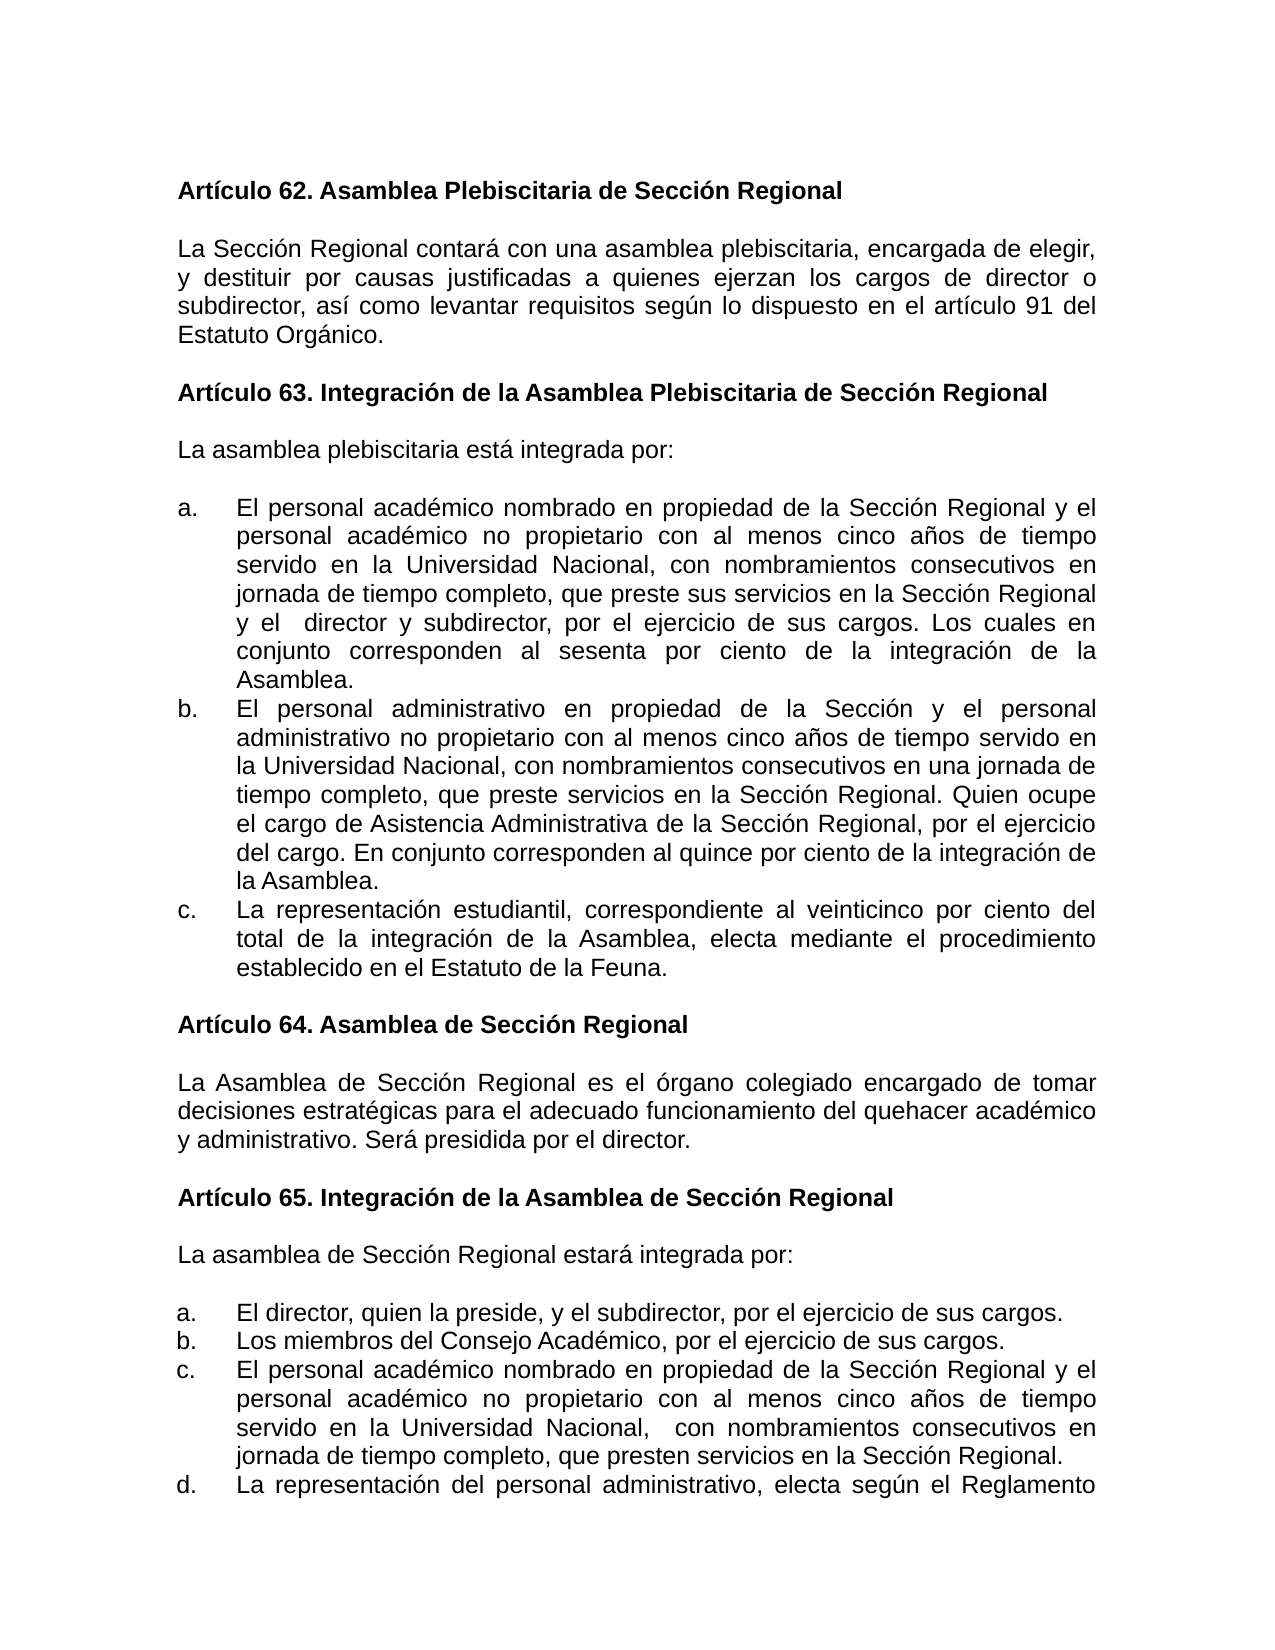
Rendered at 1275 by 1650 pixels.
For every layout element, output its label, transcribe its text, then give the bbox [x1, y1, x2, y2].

list El personal académico nombrado en propiedad de la Sección Regional y el personal académico no propietario con al menos cinco años de tiempo servido en la Universidad Nacional, con nombramientos consecutivos en jornada de tiempo completo, que presten servicios en la Sección Regional. [176, 1355, 1098, 1470]
text Artículo 62. Asamblea Plebiscitaria de Sección Regional [177, 176, 1098, 205]
list El personal administrativo en propiedad de la Sección y el personal administrativo no propietario con al menos cinco años de tiempo servido en la Universidad Nacional, con nombramientos consecutivos en una jornada de tiempo completo, que preste servicios en la Sección Regional. Quien ocupe el cargo de Asistencia Administrativa de la Sección Regional, por el ejercicio del cargo. En conjunto corresponden al quince por ciento de la integración de la Asamblea. [177, 694, 1098, 895]
text La Sección Regional contará con una asamblea plebiscitaria, encargada de elegir, y destituir por causas justificadas a quienes ejerzan los cargos de director o subdirector, así como levantar requisitos según lo dispuesto en el artículo 91 del Estatuto Orgánico. [177, 234, 1098, 349]
list El personal académico nombrado en propiedad de la Sección Regional y el personal académico no propietario con al menos cinco años de tiempo servido en la Universidad Nacional, con nombramientos consecutivos en jornada de tiempo completo, que preste sus servicios en la Sección Regional y el director y subdirector, por el ejercicio de sus cargos. Los cuales en conjunto corresponden al sesenta por ciento de la integración de la Asamblea. [177, 493, 1098, 694]
text Artículo 64. Asamblea de Sección Regional [177, 1010, 1098, 1039]
text La asamblea de Sección Regional estará integrada por: [177, 1240, 1098, 1269]
list Los miembros del Consejo Académico, por el ejercicio de sus cargos. [176, 1326, 1098, 1355]
text Artículo 63. Integración de la Asamblea Plebiscitaria de Sección Regional [177, 378, 1098, 406]
list La representación estudiantil, correspondiente al veinticinco por ciento del total de la integración de la Asamblea, electa mediante el procedimiento establecido en el Estatuto de la Feuna. [177, 895, 1098, 981]
list La representación del personal administrativo, electa según el Reglamento [176, 1470, 1098, 1499]
text Artículo 65. Integración de la Asamblea de Sección Regional [177, 1183, 1098, 1211]
text La Asamblea de Sección Regional es el órgano colegiado encargado de tomar decisiones estratégicas para el adecuado funcionamiento del quehacer académico y administrativo. Será presidida por el director. [177, 1068, 1098, 1154]
list El director, quien la preside, y el subdirector, por el ejercicio de sus cargos. [176, 1298, 1098, 1326]
text La asamblea plebiscitaria está integrada por: [177, 435, 1098, 464]
